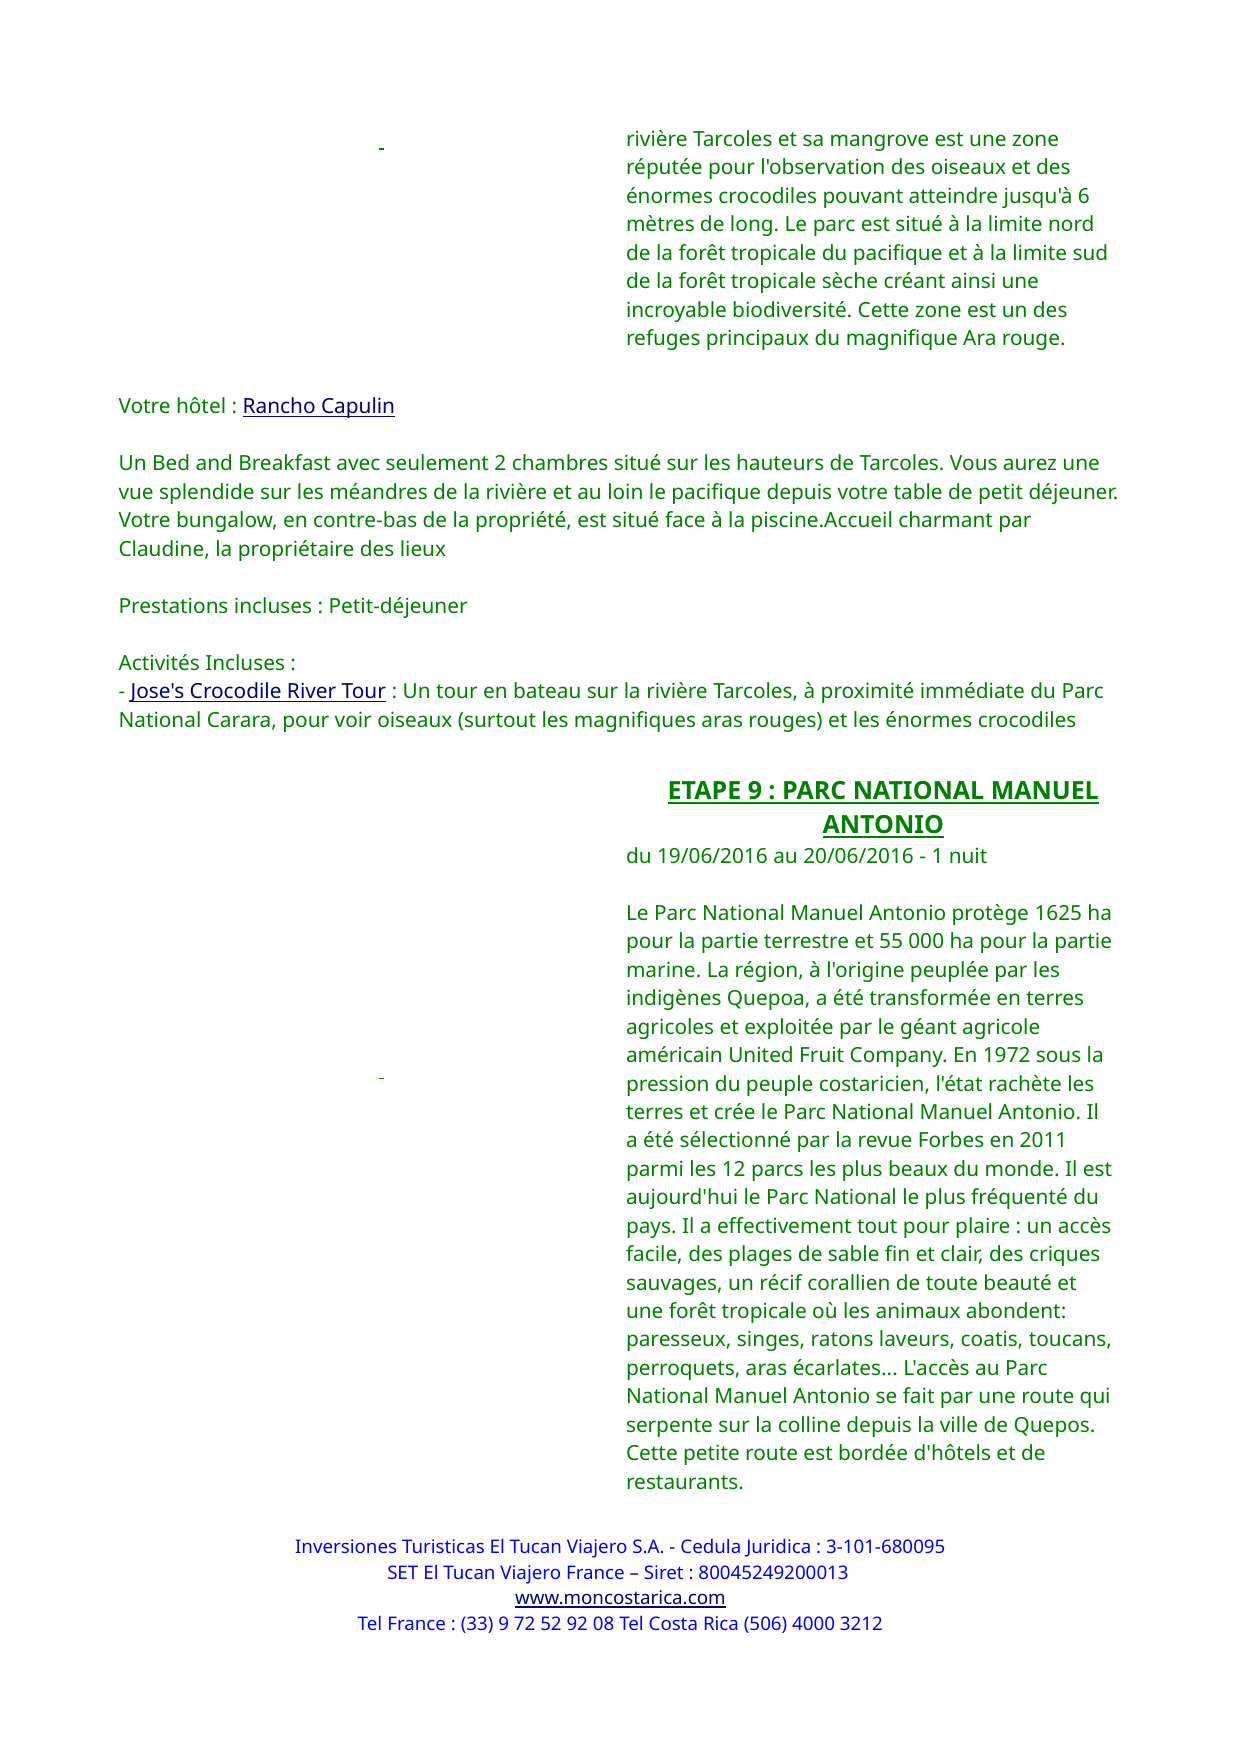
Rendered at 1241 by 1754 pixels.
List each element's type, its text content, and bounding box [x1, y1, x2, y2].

text Activités Incluses : [118, 648, 1122, 676]
text Votre hôtel : Rancho Capulin [118, 391, 1122, 420]
table_header [118, 767, 620, 1501]
table_header rivière Tarcoles et sa mangrove est une zone réputée pour l'observation des oiseaux et des énormes crocodiles pouvant atteindre jusqu'à 6 mètres de long. Le parc est situé à la limite nord de la forêt tropicale du pacifique et à la limite sud de la forêt tropicale sèche créant ainsi une incroyable biodiversité. Cette zone est un des refuges principaux du magnifique Ara rouge. [620, 118, 1122, 357]
text Un Bed and Breakfast avec seulement 2 chambres situé sur les hauteurs de Tarcoles. Vous aurez une vue splendide sur les méandres de la rivière et au loin le pacifique depuis votre table de petit déjeuner. Votre bungalow, en contre-bas de la propriété, est situé face à la piscine.Accueil charmant par Claudine, la propriétaire des lieux [118, 448, 1122, 562]
text - Jose's Crocodile River Tour : Un tour en bateau sur la rivière Tarcoles, à proximité immédiate du Parc National Carara, pour voir oiseaux (surtout les magnifiques aras rouges) et les énormes crocodiles [118, 676, 1122, 733]
table_header ETAPE 9 : PARC NATIONAL MANUEL ANTONIO du 19/06/2016 au 20/06/2016 - 1 nuit Le Parc National Manuel Antonio protège 1625 ha pour la partie terrestre et 55 000 ha pour la partie marine. La région, à l'origine peuplée par les indigènes Quepoa, a été transformée en terres agricoles et exploitée par le géant agricole américain United Fruit Company. En 1972 sous la pression du peuple costaricien, l'état rachète les terres et crée le Parc National Manuel Antonio. Il a été sélectionné par la revue Forbes en 2011 parmi les 12 parcs les plus beaux du monde. Il est aujourd'hui le Parc National le plus fréquenté du pays. Il a effectivement tout pour plaire : un accès facile, des plages de sable fin et clair, des criques sauvages, un récif corallien de toute beauté et une forêt tropicale où les animaux abondent: paresseux, singes, ratons laveurs, coatis, toucans, perroquets, aras écarlates... L'accès au Parc National Manuel Antonio se fait par une route qui serpente sur la colline depuis la ville de Quepos. Cette petite route est bordée d'hôtels et de restaurants. [620, 767, 1122, 1501]
table_header [118, 118, 620, 357]
text Prestations incluses : Petit-déjeuner [118, 591, 1122, 619]
